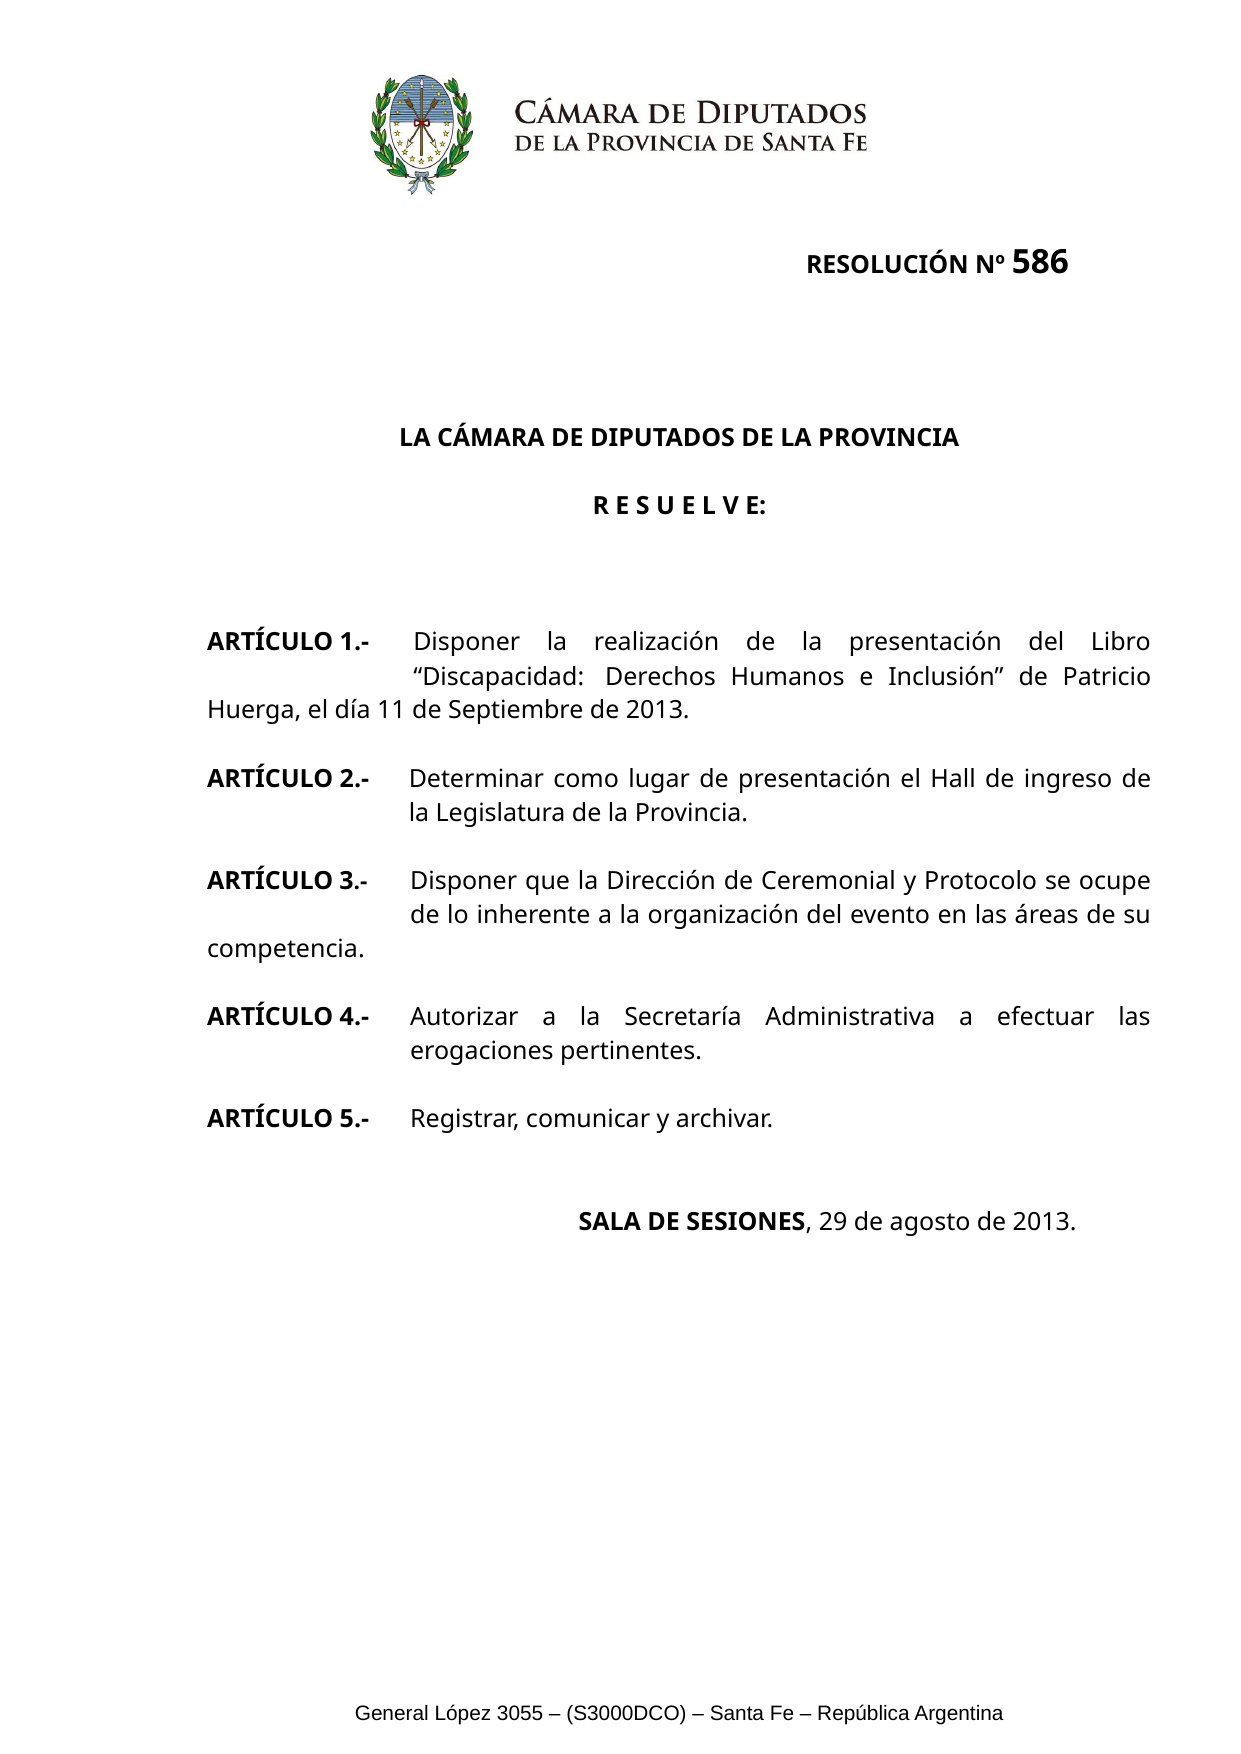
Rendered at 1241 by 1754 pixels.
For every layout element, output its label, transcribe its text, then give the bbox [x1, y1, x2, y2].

table_header ARTÍCULO 2.- [207, 760, 408, 811]
table_header ARTÍCULO 5.- [207, 1101, 410, 1151]
text Registrar, comunicar y archivar. [410, 1101, 1152, 1135]
table_header ARTÍCULO 3.- [207, 863, 410, 913]
text LA CÁMARA DE DIPUTADOS DE LA PROVINCIA [207, 420, 1152, 454]
table_header ARTÍCULO 1.- [207, 624, 413, 674]
table_header ARTÍCULO 4.- [207, 999, 410, 1049]
text Disponer que la Dirección de Ceremonial y Protocolo se ocupe de lo inherente a la organización del evento en las áreas de su competencia. [207, 862, 1152, 965]
text Autorizar a la Secretaría Administrativa a efectuar las erogaciones pertinentes. [207, 999, 1152, 1067]
text Determinar como lugar de presentación el Hall de ingreso de la Legislatura de la Provincia. [207, 760, 1152, 828]
text R E S U E L V E: [207, 488, 1152, 522]
picture [370, 75, 867, 199]
text Disponer la realización de la presentación del Libro “Discapacidad: Derechos Humanos e Inclusión” de Patricio Huerga, el día 11 de Septiembre de 2013. [207, 624, 1152, 726]
text SALA DE SESIONES, 29 de agosto de 2013. [502, 1203, 1152, 1237]
text RESOLUCIÓN Nº 586 [649, 238, 1152, 283]
